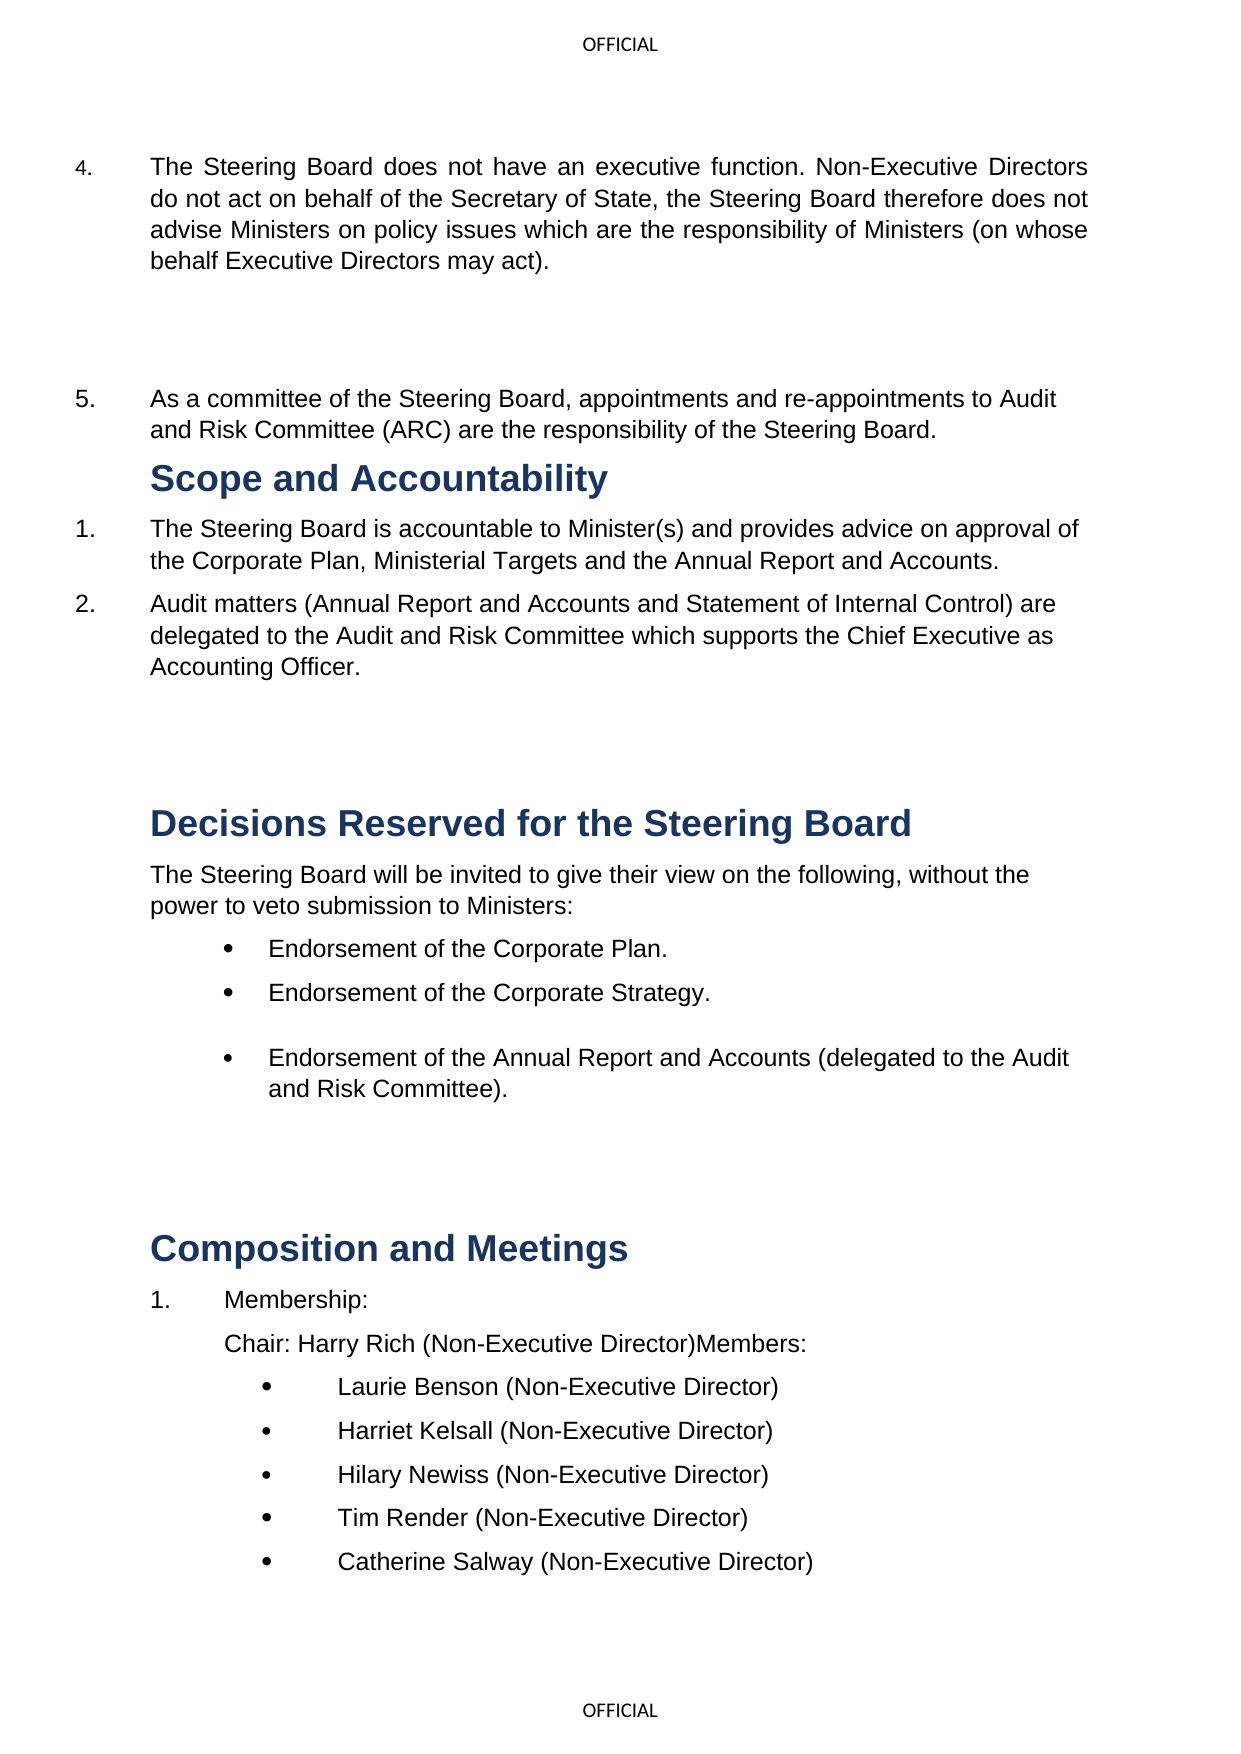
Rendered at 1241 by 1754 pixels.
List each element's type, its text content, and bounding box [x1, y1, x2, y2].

list Membership: [150, 1282, 1090, 1313]
subtitle Composition and Meetings [150, 1227, 1090, 1270]
subtitle Scope and Accountability [150, 456, 1090, 499]
list Laurie Benson (Non-Executive Director) [262, 1370, 1090, 1401]
list Harriet Kelsall (Non-Executive Director) [262, 1413, 1090, 1445]
list Hilary Newiss (Non-Executive Director) [262, 1457, 1090, 1488]
list Endorsement of the Corporate Plan. [224, 932, 1090, 963]
list Audit matters (Annual Report and Accounts and Statement of Internal Control) are delegated to the Audit and Risk Committee which supports the Chief Executive as Accounting Officer. [75, 587, 1090, 681]
list Endorsement of the Corporate Strategy. [224, 976, 1090, 1007]
list Tim Render (Non-Executive Director) [262, 1501, 1090, 1532]
list Chair: Harry Rich (Non-Executive Director)Members: [224, 1326, 1090, 1357]
list Catherine Salway (Non-Executive Director) [262, 1545, 1090, 1576]
text The Steering Board will be invited to give their view on the following, without the power to veto submission to Ministers: [150, 857, 1090, 919]
list Endorsement of the Annual Report and Accounts (delegated to the Audit and Risk Committee). [224, 1040, 1090, 1103]
list The Steering Board is accountable to Minister(s) and provides advice on approval of the Corporate Plan, Ministerial Targets and the Annual Report and Accounts. [75, 512, 1090, 574]
list As a committee of the Steering Board, appointments and re-appointments to Audit and Risk Committee (ARC) are the responsibility of the Steering Board. [75, 381, 1090, 444]
list The Steering Board does not have an executive function. Non-Executive Directors do not act on behalf of the Secretary of State, the Steering Board therefore does not advise Ministers on policy issues which are the responsibility of Ministers (on whose behalf Executive Directors may act). [75, 150, 1090, 275]
subtitle Decisions Reserved for the Steering Board [150, 801, 1090, 844]
